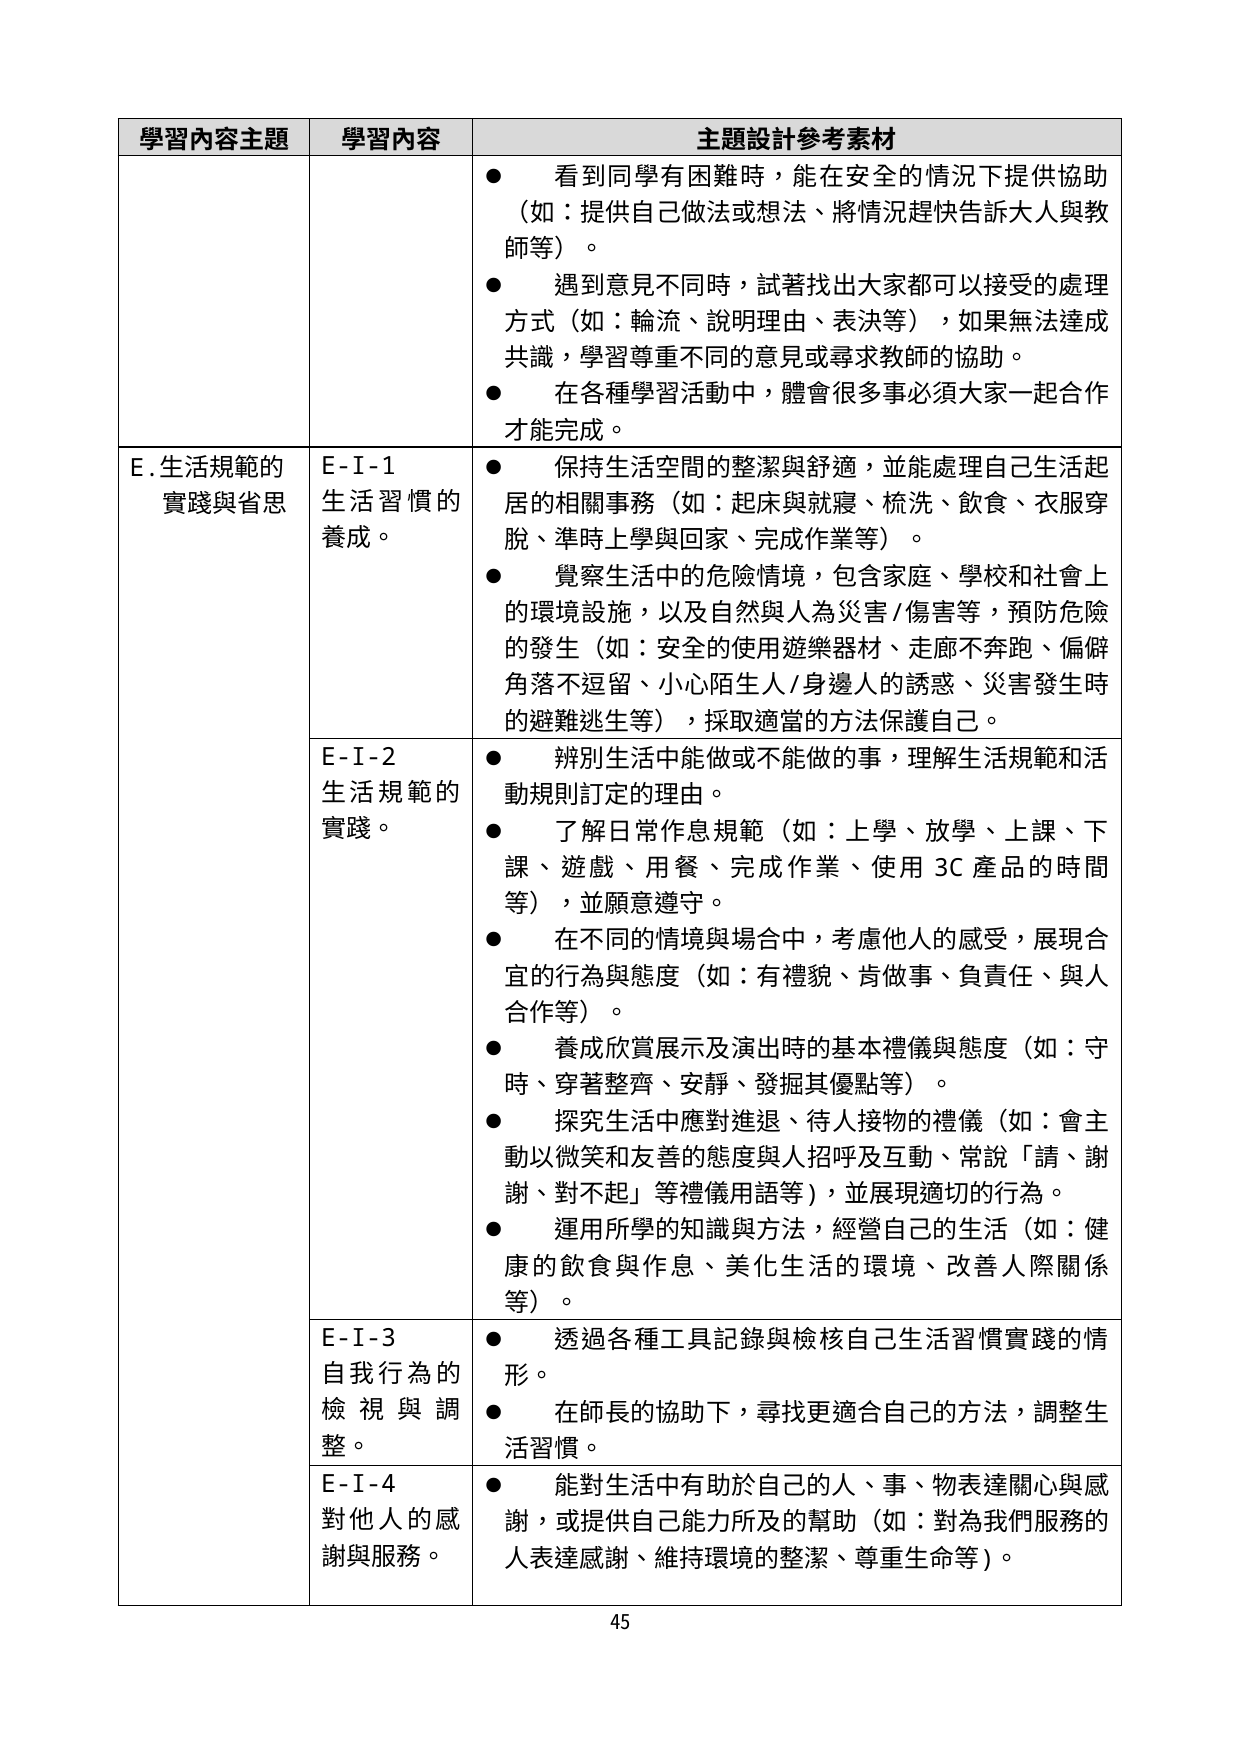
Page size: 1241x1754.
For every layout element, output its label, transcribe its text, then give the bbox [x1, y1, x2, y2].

table_cell E.生活規範的實踐與省思 [119, 448, 309, 1604]
table_header 主題設計參考素材 [473, 119, 1121, 155]
table_cell [119, 156, 309, 446]
table_cell [310, 156, 472, 446]
table_cell 能對生活中有助於自己的人、事、物表達關心與感謝，或提供自己能力所及的幫助（如：對為我們服務的人表達感謝、維持環境的整潔、尊重生命等)。 從各種服務及助人的事例中，學習幫助他人的方法（如：送受傷同學去保健室、陪老人過馬路、捐發票等）。 在生活中體驗助人的感受，並分享經驗與心得。 [473, 1466, 1121, 1604]
table_cell E-I-4 對他人的感謝與服務。 [310, 1466, 472, 1604]
table_cell 辨別生活中能做或不能做的事，理解生活規範和活動規則訂定的理由。 了解日常作息規範（如：上學、放學、上課、下課、遊戲、用餐、完成作業、使用3C產品的時間等），並願意遵守。 在不同的情境與場合中，考慮他人的感受，展現合宜的行為與態度（如：有禮貌、肯做事、負責任、與人合作等）。 養成欣賞展示及演出時的基本禮儀與態度（如：守時、穿著整齊、安靜、發掘其優點等）。 探究生活中應對進退、待人接物的禮儀（如：會主動以微笑和友善的態度與人招呼及互動、常說「請、謝謝、對不起」等禮儀用語等)，並展現適切的行為。 運用所學的知識與方法，經營自己的生活（如：健康的飲食與作息、美化生活的環境、改善人際關係等）。 [473, 739, 1121, 1318]
table_cell E-I-2 生活規範的實踐。 [310, 739, 472, 1318]
table_cell E-I-3 自我行為的檢視與調整。 [310, 1320, 472, 1464]
table_cell E-I-1 生活習慣的養成。 [310, 448, 472, 737]
table_cell 透過各種工具記錄與檢核自己生活習慣實踐的情形。 在師長的協助下，尋找更適合自己的方法，調整生活習慣。 [473, 1320, 1121, 1464]
table_header 學習內容 [310, 119, 472, 155]
table_cell 保持生活空間的整潔與舒適，並能處理自己生活起居的相關事務（如：起床與就寢、梳洗、飲食、衣服穿脫、準時上學與回家、完成作業等）。 覺察生活中的危險情境，包含家庭、學校和社會上的環境設施，以及自然與人為災害/傷害等，預防危險的發生（如：安全的使用遊樂器材、走廊不奔跑、偏僻角落不逗留、小心陌生人/身邊人的誘惑、災害發生時的避難逃生等），採取適當的方法保護自己。 [473, 448, 1121, 737]
table_header 學習內容主題 [119, 119, 309, 155]
table_cell 在各種共同學習活動進行前，在教師的引導下，約定並理解任務目標、做事的方法及合作的方式。 在各種共同學習活動時，運用語言、文字、圖像、肢體進行溝通。 遇到學習困難的時候，能以適當的方式，尋求同學或教師的幫忙，練習說出自己的困難（如：我這裡不懂，你可以教我嗎？）。 遇到同學拒絕幫忙時，能繼續尋求其他人的協助；遇到自己無法幫忙時，能以合適的方式拒絕，並說明原因。 發現同學學習遇到困難的時候，能以適當的口語詢問（如：你是不是這裡不會？你需要我幫忙嗎？等）。 看到同學有困難時，能在安全的情況下提供協助（如：提供自己做法或想法、將情況趕快告訴大人與教師等）。 遇到意見不同時，試著找出大家都可以接受的處理方式（如：輪流、說明理由、表決等），如果無法達成共識，學習尊重不同的意見或尋求教師的協助。 在各種學習活動中，體會很多事必須大家一起合作才能完成。 [473, 156, 1121, 446]
